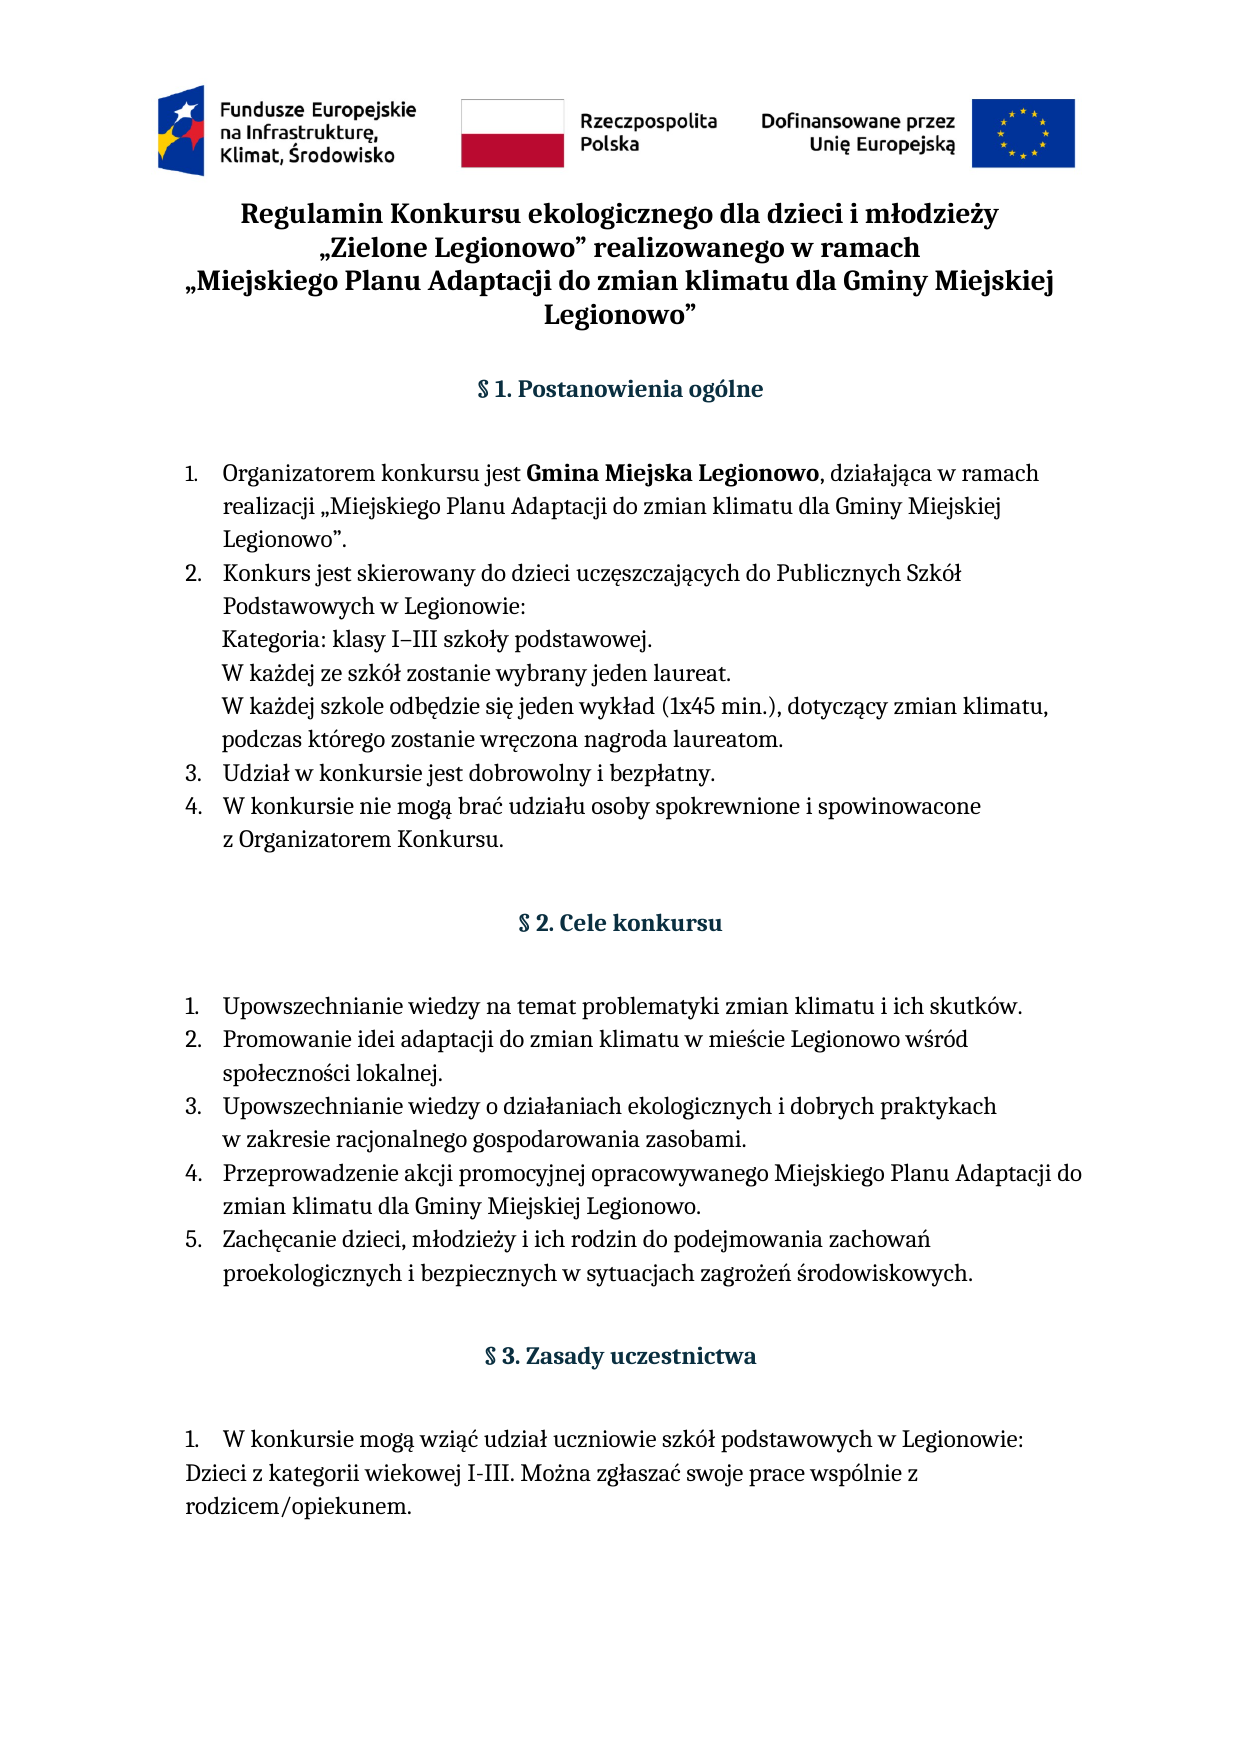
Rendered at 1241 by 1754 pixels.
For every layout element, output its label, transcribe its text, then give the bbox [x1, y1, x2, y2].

text W każdej szkole odbędzie się jeden wykład (1x45 min.), dotyczący zmian klimatu, podczas którego zostanie wręczona nagroda laureatom. [221, 692, 1093, 754]
text Kategoria: klasy I–III szkoły podstawowej. [148, 625, 1093, 654]
subtitle § 2. Cele konkursu [148, 909, 1093, 937]
text W każdej ze szkół zostanie wybrany jeden laureat. [221, 659, 1093, 687]
picture [147, 73, 1088, 191]
list Promowanie idei adaptacji do zmian klimatu w mieście Legionowo wśród społeczności lokalnej. [185, 1025, 1093, 1087]
list Przeprowadzenie akcji promocyjnej opracowywanego Miejskiego Planu Adaptacji do zmian klimatu dla Gminy Miejskiej Legionowo. [185, 1159, 1093, 1221]
list Upowszechnianie wiedzy na temat problematyki zmian klimatu i ich skutków. [185, 992, 1093, 1021]
text Dzieci z kategorii wiekowej I-III. Można zgłaszać swoje prace wspólnie z rodzicem/opiekunem. [185, 1459, 1093, 1521]
list Upowszechnianie wiedzy o działaniach ekologicznych i dobrych praktykach w zakresie racjonalnego gospodarowania zasobami. [185, 1092, 1093, 1154]
subtitle § 3. Zasady uczestnictwa [148, 1342, 1093, 1371]
list Organizatorem konkursu jest Gmina Miejska Legionowo, działająca w ramach realizacji „Miejskiego Planu Adaptacji do zmian klimatu dla Gminy Miejskiej Legionowo”. [185, 459, 1093, 554]
list Udział w konkursie jest dobrowolny i bezpłatny. [185, 759, 1093, 787]
list Zachęcanie dzieci, młodzieży i ich rodzin do podejmowania zachowań proekologicznych i bezpiecznych w sytuacjach zagrożeń środowiskowych. [185, 1225, 1093, 1287]
text Regulamin Konkursu ekologicznego dla dzieci i młodzieży „Zielone Legionowo” realizowanego w ramach „Miejskiego Planu Adaptacji do zmian klimatu dla Gminy Miejskiej Legionowo” [148, 197, 1093, 331]
list W konkursie nie mogą brać udziału osoby spokrewnione i spowinowacone z Organizatorem Konkursu. [185, 792, 1093, 854]
list W konkursie mogą wziąć udział uczniowie szkół podstawowych w Legionowie: [185, 1425, 1093, 1454]
list Konkurs jest skierowany do dzieci uczęszczających do Publicznych Szkół Podstawowych w Legionowie: [185, 559, 1093, 621]
subtitle § 1. Postanowienia ogólne [148, 375, 1093, 404]
